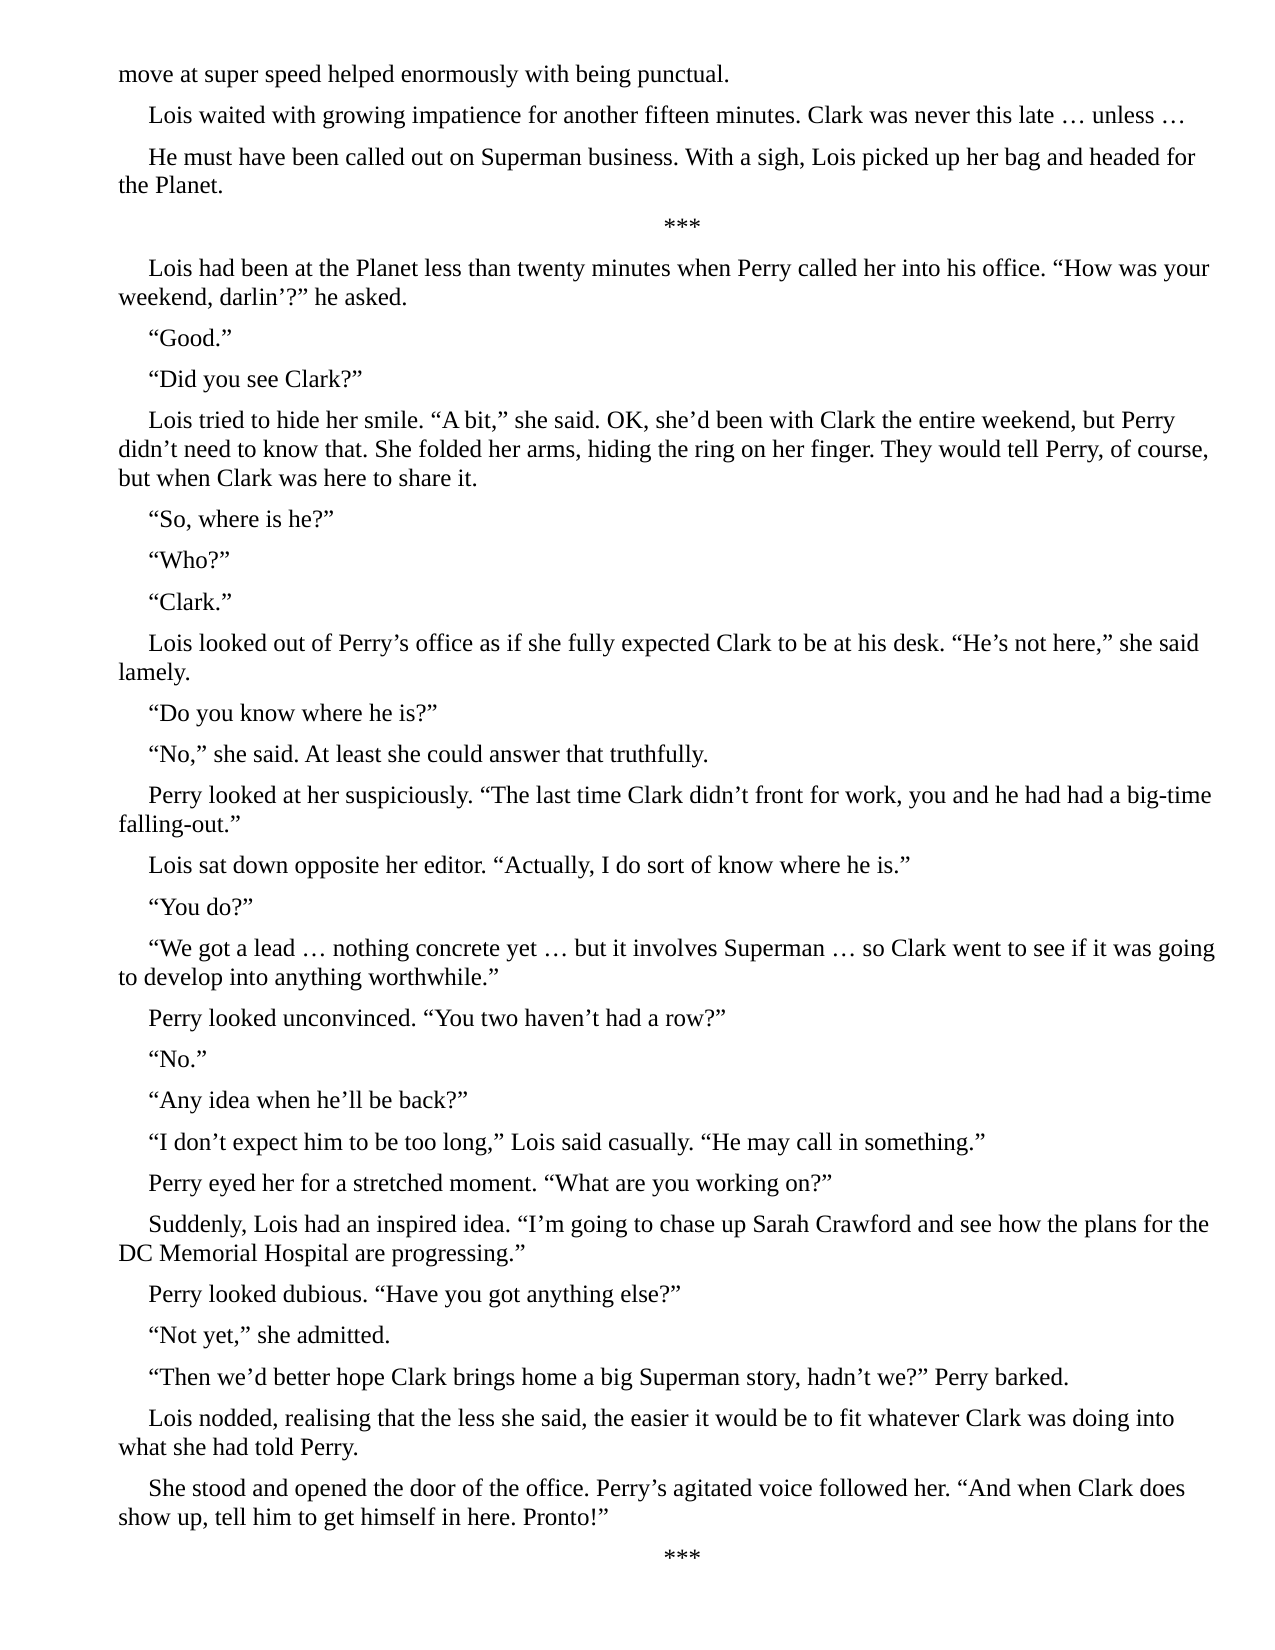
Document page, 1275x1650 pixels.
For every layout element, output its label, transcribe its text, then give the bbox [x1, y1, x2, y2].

text *** [118, 1543, 1216, 1572]
text Perry looked dubious. “Have you got anything else?” [118, 1279, 1216, 1308]
text *** [118, 212, 1216, 240]
text Lois looked out of Perry’s office as if she fully expected Clark to be at his desk. “He’s not here,” she said lamely. [118, 628, 1216, 685]
text “No,” she said. At least she could answer that truthfully. [118, 739, 1216, 768]
text “Then we’d better hope Clark brings home a big Superman story, hadn’t we?” Perry barked. [118, 1362, 1216, 1390]
text Lois nodded, realising that the less she said, the easier it would be to fit whatever Clark was doing into what she had told Perry. [118, 1403, 1216, 1460]
text “Who?” [118, 545, 1216, 574]
text Perry looked unconvinced. “You two haven’t had a row?” [118, 1003, 1216, 1032]
text “So, where is he?” [118, 504, 1216, 533]
text “You do?” [118, 892, 1216, 920]
text Lois had been at the Planet less than twenty minutes when Perry called her into his office. “How was your weekend, darlin’?” he asked. [118, 253, 1216, 310]
text “No.” [118, 1044, 1216, 1073]
text Lois tried to hide her smile. “A bit,” she said. OK, she’d been with Clark the entire weekend, but Perry didn’t need to know that. She folded her arms, hiding the ring on her finger. They would tell Perry, of course, but when Clark was here to share it. [118, 405, 1216, 492]
text move at super speed helped enormously with being punctual. [118, 59, 1216, 88]
text “Any idea when he’ll be back?” [118, 1085, 1216, 1114]
text Perry looked at her suspiciously. “The last time Clark didn’t front for work, you and he had had a big-time falling-out.” [118, 780, 1216, 838]
text “Not yet,” she admitted. [118, 1320, 1216, 1349]
text He must have been called out on Superman business. With a sigh, Lois picked up her bag and headed for the Planet. [118, 142, 1216, 199]
text Lois waited with growing impatience for another fifteen minutes. Clark was never this late … unless … [118, 100, 1216, 129]
text “Did you see Clark?” [118, 364, 1216, 393]
text “I don’t expect him to be too long,” Lois said casually. “He may call in something.” [118, 1127, 1216, 1155]
text “Good.” [118, 323, 1216, 352]
text Suddenly, Lois had an inspired idea. “I’m going to chase up Sarah Crawford and see how the plans for the DC Memorial Hospital are progressing.” [118, 1209, 1216, 1267]
text She stood and opened the door of the office. Perry’s agitated voice followed her. “And when Clark does show up, tell him to get himself in here. Pronto!” [118, 1473, 1216, 1530]
text Perry eyed her for a stretched moment. “What are you working on?” [118, 1168, 1216, 1197]
text “Clark.” [118, 587, 1216, 615]
text “We got a lead … nothing concrete yet … but it involves Superman … so Clark went to see if it was going to develop into anything worthwhile.” [118, 933, 1216, 990]
text Lois sat down opposite her editor. “Actually, I do sort of know where he is.” [118, 850, 1216, 879]
text “Do you know where he is?” [118, 698, 1216, 727]
